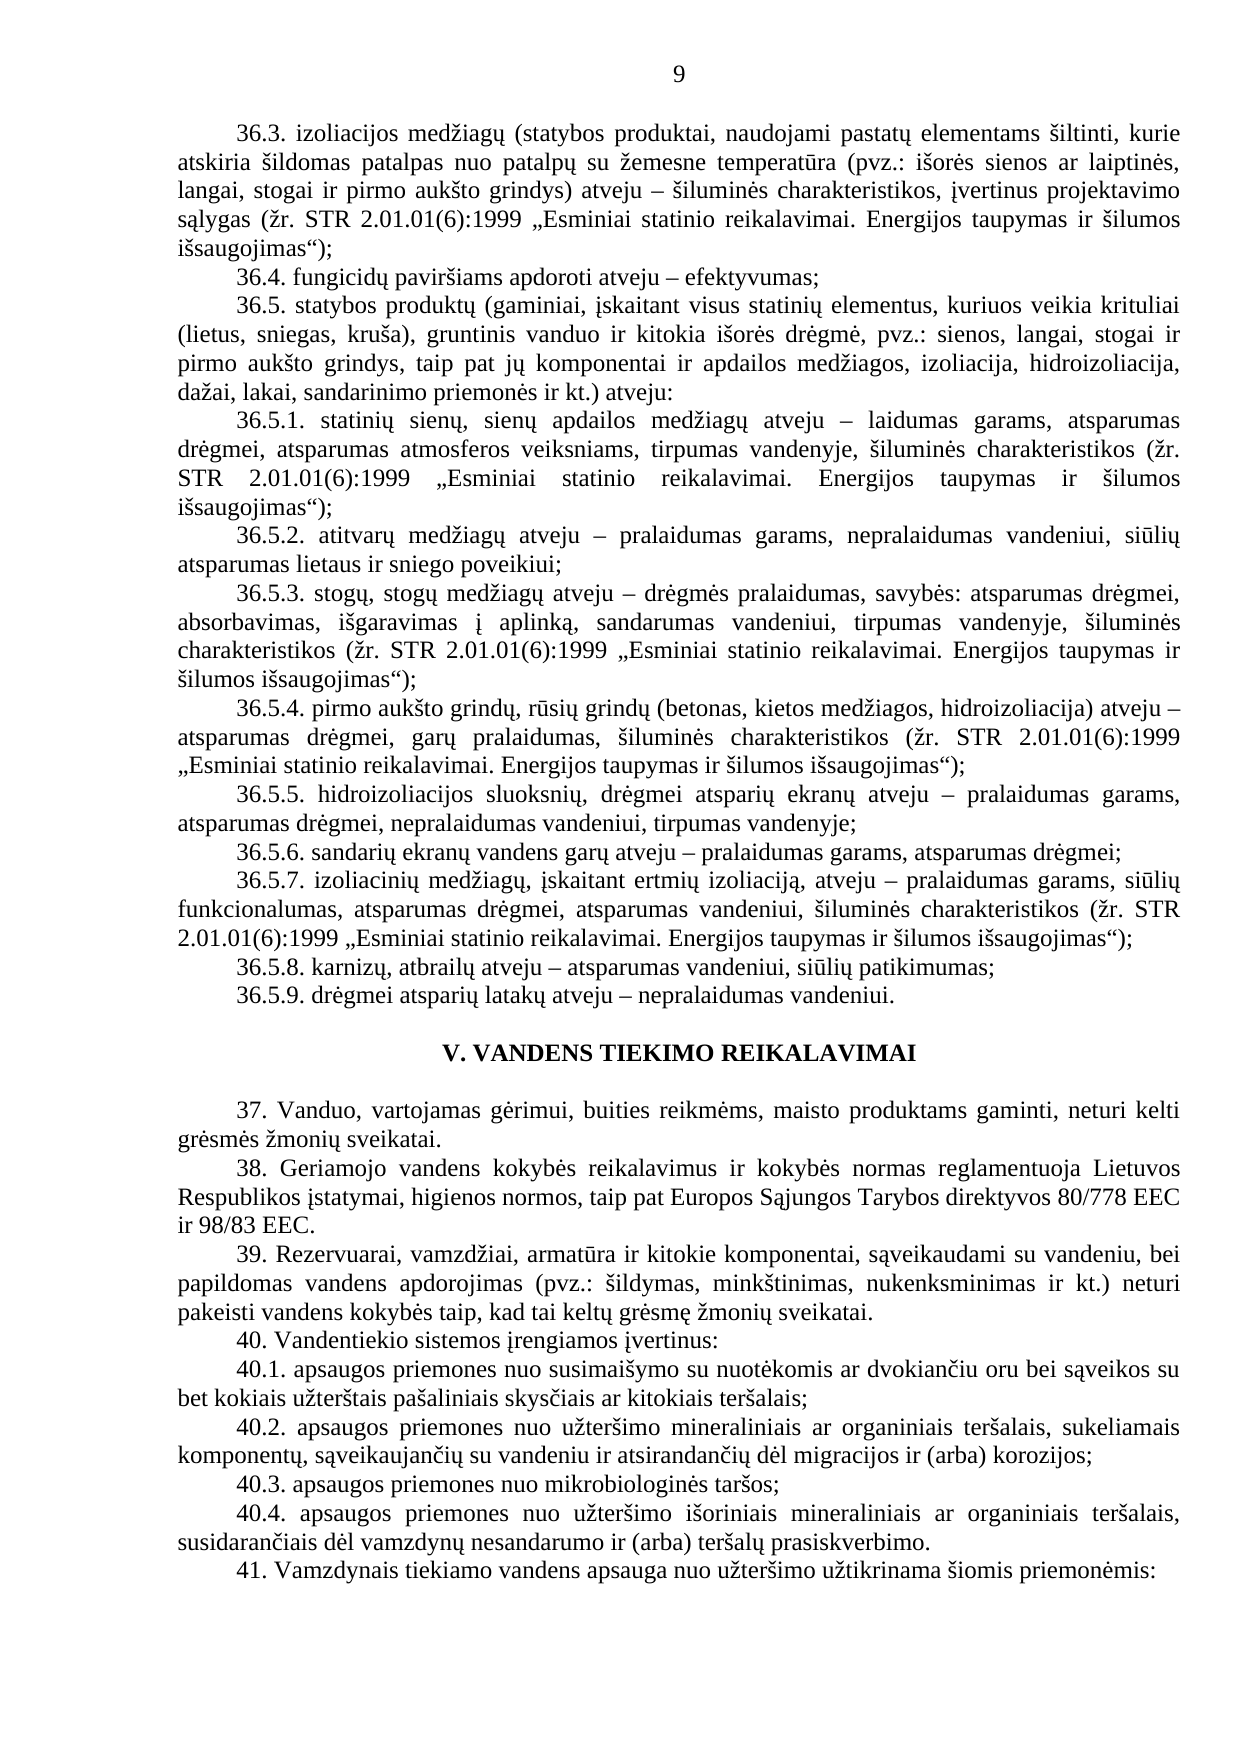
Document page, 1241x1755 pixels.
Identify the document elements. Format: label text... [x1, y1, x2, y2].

text 40.2. apsaugos priemones nuo užteršimo mineraliniais ar organiniais teršalais, sukeliamais komponentų, sąveikaujančių su vandeniu ir atsirandančių dėl migracijos ir (arba) korozijos; [177, 1412, 1181, 1469]
text 36.4. fungicidų paviršiams apdoroti atveju – efektyvumas; [177, 262, 1181, 291]
text 36.5. statybos produktų (gaminiai, įskaitant visus statinių elementus, kuriuos veikia krituliai (lietus, sniegas, kruša), gruntinis vanduo ir kitokia išorės drėgmė, pvz.: sienos, langai, stogai ir pirmo aukšto grindys, taip pat jų komponentai ir apdailos medžiagos, izoliacija, hidroizoliacija, dažai, lakai, sandarinimo priemonės ir kt.) atveju: [177, 291, 1181, 406]
text 36.5.5. hidroizoliacijos sluoksnių, drėgmei atsparių ekranų atveju – pralaidumas garams, atsparumas drėgmei, nepralaidumas vandeniui, tirpumas vandenyje; [177, 779, 1181, 837]
text V. VANDENS TIEKIMO REIKALAVIMAI [177, 1038, 1181, 1067]
text 36.5.4. pirmo aukšto grindų, rūsių grindų (betonas, kietos medžiagos, hidroizoliacija) atveju – atsparumas drėgmei, garų pralaidumas, šiluminės charakteristikos (žr. STR 2.01.01(6):1999 „Esminiai statinio reikalavimai. Energijos taupymas ir šilumos išsaugojimas“); [177, 693, 1181, 779]
text 36.5.1. statinių sienų, sienų apdailos medžiagų atveju – laidumas garams, atsparumas drėgmei, atsparumas atmosferos veiksniams, tirpumas vandenyje, šiluminės charakteristikos (žr. STR 2.01.01(6):1999 „Esminiai statinio reikalavimai. Energijos taupymas ir šilumos išsaugojimas“); [177, 406, 1181, 521]
text 36.5.3. stogų, stogų medžiagų atveju – drėgmės pralaidumas, savybės: atsparumas drėgmei, absorbavimas, išgaravimas į aplinką, sandarumas vandeniui, tirpumas vandenyje, šiluminės charakteristikos (žr. STR 2.01.01(6):1999 „Esminiai statinio reikalavimai. Energijos taupymas ir šilumos išsaugojimas“); [177, 578, 1181, 693]
text 40.1. apsaugos priemones nuo susimaišymo su nuotėkomis ar dvokiančiu oru bei sąveikos su bet kokiais užterštais pašaliniais skysčiais ar kitokiais teršalais; [177, 1354, 1181, 1412]
text 39. Rezervuarai, vamzdžiai, armatūra ir kitokie komponentai, sąveikaudami su vandeniu, bei papildomas vandens apdorojimas (pvz.: šildymas, minkštinimas, nukenksminimas ir kt.) neturi pakeisti vandens kokybės taip, kad tai keltų grėsmę žmonių sveikatai. [177, 1239, 1181, 1326]
text 40. Vandentiekio sistemos įrengiamos įvertinus: [177, 1326, 1181, 1354]
text 36.5.6. sandarių ekranų vandens garų atveju – pralaidumas garams, atsparumas drėgmei; [177, 837, 1181, 866]
text 37. Vanduo, vartojamas gėrimui, buities reikmėms, maisto produktams gaminti, neturi kelti grėsmės žmonių sveikatai. [177, 1096, 1181, 1153]
text 36.5.8. karnizų, atbrailų atveju – atsparumas vandeniui, siūlių patikimumas; [177, 952, 1181, 981]
text 36.3. izoliacijos medžiagų (statybos produktai, naudojami pastatų elementams šiltinti, kurie atskiria šildomas patalpas nuo patalpų su žemesne temperatūra (pvz.: išorės sienos ar laiptinės, langai, stogai ir pirmo aukšto grindys) atveju – šiluminės charakteristikos, įvertinus projektavimo sąlygas (žr. STR 2.01.01(6):1999 „Esminiai statinio reikalavimai. Energijos taupymas ir šilumos išsaugojimas“); [177, 118, 1181, 262]
text 36.5.2. atitvarų medžiagų atveju – pralaidumas garams, nepralaidumas vandeniui, siūlių atsparumas lietaus ir sniego poveikiui; [177, 521, 1181, 578]
text 36.5.9. drėgmei atsparių latakų atveju – nepralaidumas vandeniui. [177, 981, 1181, 1009]
text 41. Vamzdynais tiekiamo vandens apsauga nuo užteršimo užtikrinama šiomis priemonėmis: [177, 1556, 1181, 1584]
text 40.4. apsaugos priemones nuo užteršimo išoriniais mineraliniais ar organiniais teršalais, susidarančiais dėl vamzdynų nesandarumo ir (arba) teršalų prasiskverbimo. [177, 1498, 1181, 1556]
text 36.5.7. izoliacinių medžiagų, įskaitant ertmių izoliaciją, atveju – pralaidumas garams, siūlių funkcionalumas, atsparumas drėgmei, atsparumas vandeniui, šiluminės charakteristikos (žr. STR 2.01.01(6):1999 „Esminiai statinio reikalavimai. Energijos taupymas ir šilumos išsaugojimas“); [177, 866, 1181, 952]
text 40.3. apsaugos priemones nuo mikrobiologinės taršos; [177, 1469, 1181, 1498]
text 38. Geriamojo vandens kokybės reikalavimus ir kokybės normas reglamentuoja Lietuvos Respublikos įstatymai, higienos normos, taip pat Europos Sąjungos Tarybos direktyvos 80/778 EEC ir 98/83 EEC. [177, 1153, 1181, 1239]
